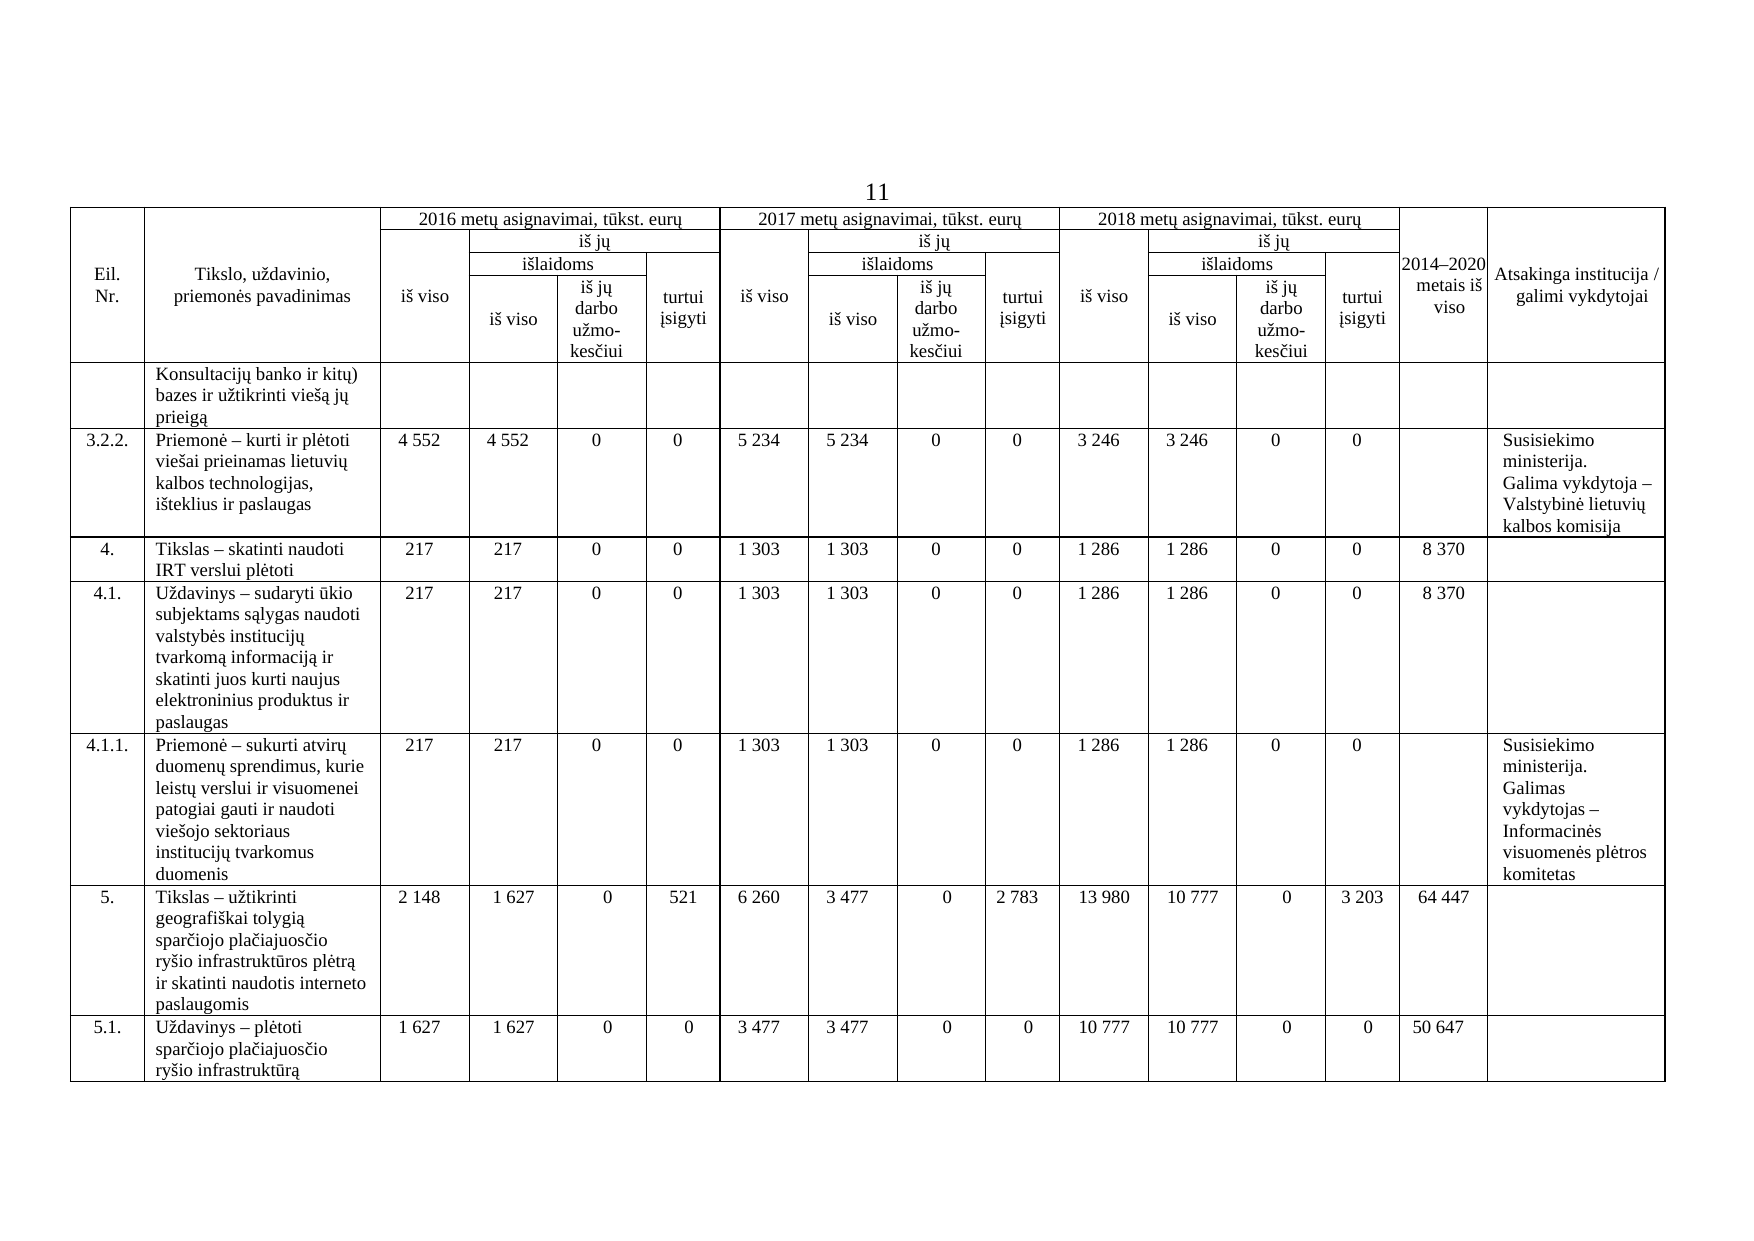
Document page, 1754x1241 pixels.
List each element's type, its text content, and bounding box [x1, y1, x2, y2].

table_cell 1 286 [1149, 538, 1236, 581]
table_cell 4. [71, 538, 144, 581]
table_cell 0 [1326, 1016, 1399, 1081]
table_cell 217 [470, 538, 557, 581]
table_cell 2 783 [986, 886, 1059, 1015]
table_cell 217 [470, 582, 557, 732]
table_cell 0 [558, 582, 646, 732]
table_cell 0 [647, 582, 719, 732]
table_cell 3 203 [1326, 886, 1399, 1015]
table_cell 4 552 [470, 429, 557, 536]
table_cell 0 [1326, 734, 1399, 884]
table_cell 2 148 [381, 886, 469, 1015]
table_cell 6 260 [721, 886, 808, 1015]
table_header Eil. Nr. [71, 208, 144, 362]
table_cell 1 286 [1060, 734, 1148, 884]
table_cell [1488, 538, 1664, 581]
table_cell [558, 363, 646, 427]
table_cell 0 [1326, 582, 1399, 732]
table_cell 3 477 [721, 1016, 808, 1081]
table_cell iš jų [809, 230, 1059, 252]
table_cell Priemonė – kurti ir plėtoti viešai prieinamas lietuvių kalbos technologijas, išteklius ir paslaugas [145, 429, 380, 536]
table_cell išlaidoms [809, 253, 985, 274]
table_cell 0 [647, 1016, 719, 1081]
table_cell 8 370 [1400, 582, 1487, 732]
table_cell 0 [898, 429, 985, 536]
table_cell iš viso [1060, 230, 1148, 362]
table_cell 0 [647, 538, 719, 581]
table_cell išlaidoms [470, 253, 646, 274]
table_cell Susisiekimo ministerija. Galima vykdytoja – Valstybinė lietuvių kalbos komisija [1488, 429, 1664, 536]
table_cell [1488, 886, 1664, 1015]
table_cell [71, 363, 144, 427]
table_cell 217 [470, 734, 557, 884]
table_cell [470, 363, 557, 427]
table_cell 0 [986, 582, 1059, 732]
table_cell iš jų darbo užmo-kesčiui [558, 276, 646, 362]
table_cell 1 286 [1060, 582, 1148, 732]
table_cell 0 [558, 886, 646, 1015]
table_header 2017 metų asignavimai, tūkst. eurų [721, 208, 1059, 229]
table_cell 3 477 [809, 1016, 897, 1081]
table_cell 0 [1237, 538, 1325, 581]
table_cell Susisiekimo ministerija. Galimas vykdytojas – Informacinės visuomenės plėtros komitetas [1488, 734, 1664, 884]
table_cell Tikslas – užtikrinti geografiškai tolygią sparčiojo plačiajuosčio ryšio infrastruktūros plėtrą ir skatinti naudotis interneto paslaugomis [145, 886, 380, 1015]
table_cell 0 [898, 1016, 985, 1081]
table_cell 10 777 [1149, 886, 1236, 1015]
table_cell Uždavinys – sudaryti ūkio subjektams sąlygas naudoti valstybės institucijų tvarkomą informaciją ir skatinti juos kurti naujus elektroninius produktus ir paslaugas [145, 582, 380, 732]
table_cell 64 447 [1400, 886, 1487, 1015]
table_cell 1 303 [721, 538, 808, 581]
table_cell [1400, 363, 1487, 427]
table_cell 217 [381, 734, 469, 884]
table_cell 1 303 [721, 582, 808, 732]
table_cell 0 [986, 429, 1059, 536]
table_cell 5. [71, 886, 144, 1015]
table_cell 0 [898, 538, 985, 581]
table_cell 4 552 [381, 429, 469, 536]
table_cell [1488, 363, 1664, 427]
table_cell 5 234 [809, 429, 897, 536]
table_cell iš viso [381, 230, 469, 362]
table_cell 10 777 [1060, 1016, 1148, 1081]
table_cell 4.1.1. [71, 734, 144, 884]
table_cell 0 [647, 429, 719, 536]
table_cell Priemonė – sukurti atvirų duomenų sprendimus, kurie leistų verslui ir visuomenei patogiai gauti ir naudoti viešojo sektoriaus institucijų tvarkomus duomenis [145, 734, 380, 884]
table_cell 0 [558, 538, 646, 581]
table_cell 1 303 [809, 538, 897, 581]
table_cell 8 370 [1400, 538, 1487, 581]
table_cell 0 [558, 1016, 646, 1081]
table_cell 0 [558, 429, 646, 536]
table_cell [1149, 363, 1236, 427]
table_cell turtui įsigyti [647, 253, 719, 362]
table_cell Uždavinys – plėtoti sparčiojo plačiajuosčio ryšio infrastruktūrą [145, 1016, 380, 1081]
table_cell 521 [647, 886, 719, 1015]
table_header 2016 metų asignavimai, tūkst. eurų [381, 208, 719, 229]
table_cell turtui įsigyti [1326, 253, 1399, 362]
table_cell 0 [898, 886, 985, 1015]
table_cell [381, 363, 469, 427]
table_header Tikslo, uždavinio, priemonės pavadinimas [145, 208, 380, 362]
table_cell [721, 363, 808, 427]
table_cell 217 [381, 538, 469, 581]
table_cell 3 477 [809, 886, 897, 1015]
table_header 2014–2020 metais iš viso [1400, 208, 1487, 362]
table_cell [1488, 1016, 1664, 1081]
table_cell [1400, 429, 1487, 536]
table_cell iš viso [1149, 276, 1236, 362]
table_cell iš viso [809, 276, 897, 362]
table_cell 50 647 [1400, 1016, 1487, 1081]
table_cell 0 [898, 734, 985, 884]
table_cell 0 [1326, 429, 1399, 536]
table_cell 1 303 [809, 734, 897, 884]
table_cell [647, 363, 719, 427]
table_cell 1 627 [381, 1016, 469, 1081]
table_cell 0 [1237, 734, 1325, 884]
table_cell iš jų darbo užmo-kesčiui [898, 276, 985, 362]
table_cell 5.1. [71, 1016, 144, 1081]
table_cell 0 [986, 734, 1059, 884]
table_header 2018 metų asignavimai, tūkst. eurų [1060, 208, 1399, 229]
table_cell 4.1. [71, 582, 144, 732]
table_cell 3 246 [1060, 429, 1148, 536]
table_cell 1 627 [470, 1016, 557, 1081]
table_cell 0 [986, 1016, 1059, 1081]
table_cell 1 286 [1060, 538, 1148, 581]
table_cell iš jų [1149, 230, 1399, 252]
table_cell 10 777 [1149, 1016, 1236, 1081]
table_cell 5 234 [721, 429, 808, 536]
table_cell išlaidoms [1149, 253, 1325, 274]
table_cell [1488, 582, 1664, 732]
table_cell 1 286 [1149, 734, 1236, 884]
table_cell 217 [381, 582, 469, 732]
table_cell 1 303 [809, 582, 897, 732]
table_cell [1237, 363, 1325, 427]
table_cell [1326, 363, 1399, 427]
table_cell [1400, 734, 1487, 884]
table_cell turtui įsigyti [986, 253, 1059, 362]
table_cell iš viso [721, 230, 808, 362]
table_cell iš jų [470, 230, 719, 252]
table_cell 0 [1237, 1016, 1325, 1081]
table_cell 1 627 [470, 886, 557, 1015]
table_header Atsakinga institucija / galimi vykdytojai [1488, 208, 1664, 362]
table_cell 0 [986, 538, 1059, 581]
table_cell 3 246 [1149, 429, 1236, 536]
table_cell [898, 363, 985, 427]
table_cell iš viso [470, 276, 557, 362]
table_cell 0 [558, 734, 646, 884]
table_cell Konsultacijų banko ir kitų) bazes ir užtikrinti viešą jų prieigą [145, 363, 380, 427]
table_cell 0 [1237, 429, 1325, 536]
table_cell 3.2.2. [71, 429, 144, 536]
table_cell 0 [647, 734, 719, 884]
table_cell 0 [1326, 538, 1399, 581]
table_cell 0 [898, 582, 985, 732]
table_cell [986, 363, 1059, 427]
table_cell [1060, 363, 1148, 427]
table_cell 1 303 [721, 734, 808, 884]
table_cell [809, 363, 897, 427]
table_cell 13 980 [1060, 886, 1148, 1015]
table_cell 1 286 [1149, 582, 1236, 732]
table_cell iš jų darbo užmo-kesčiui [1237, 276, 1325, 362]
table_cell 0 [1237, 886, 1325, 1015]
table_cell Tikslas – skatinti naudoti IRT verslui plėtoti [145, 538, 380, 581]
table_cell 0 [1237, 582, 1325, 732]
